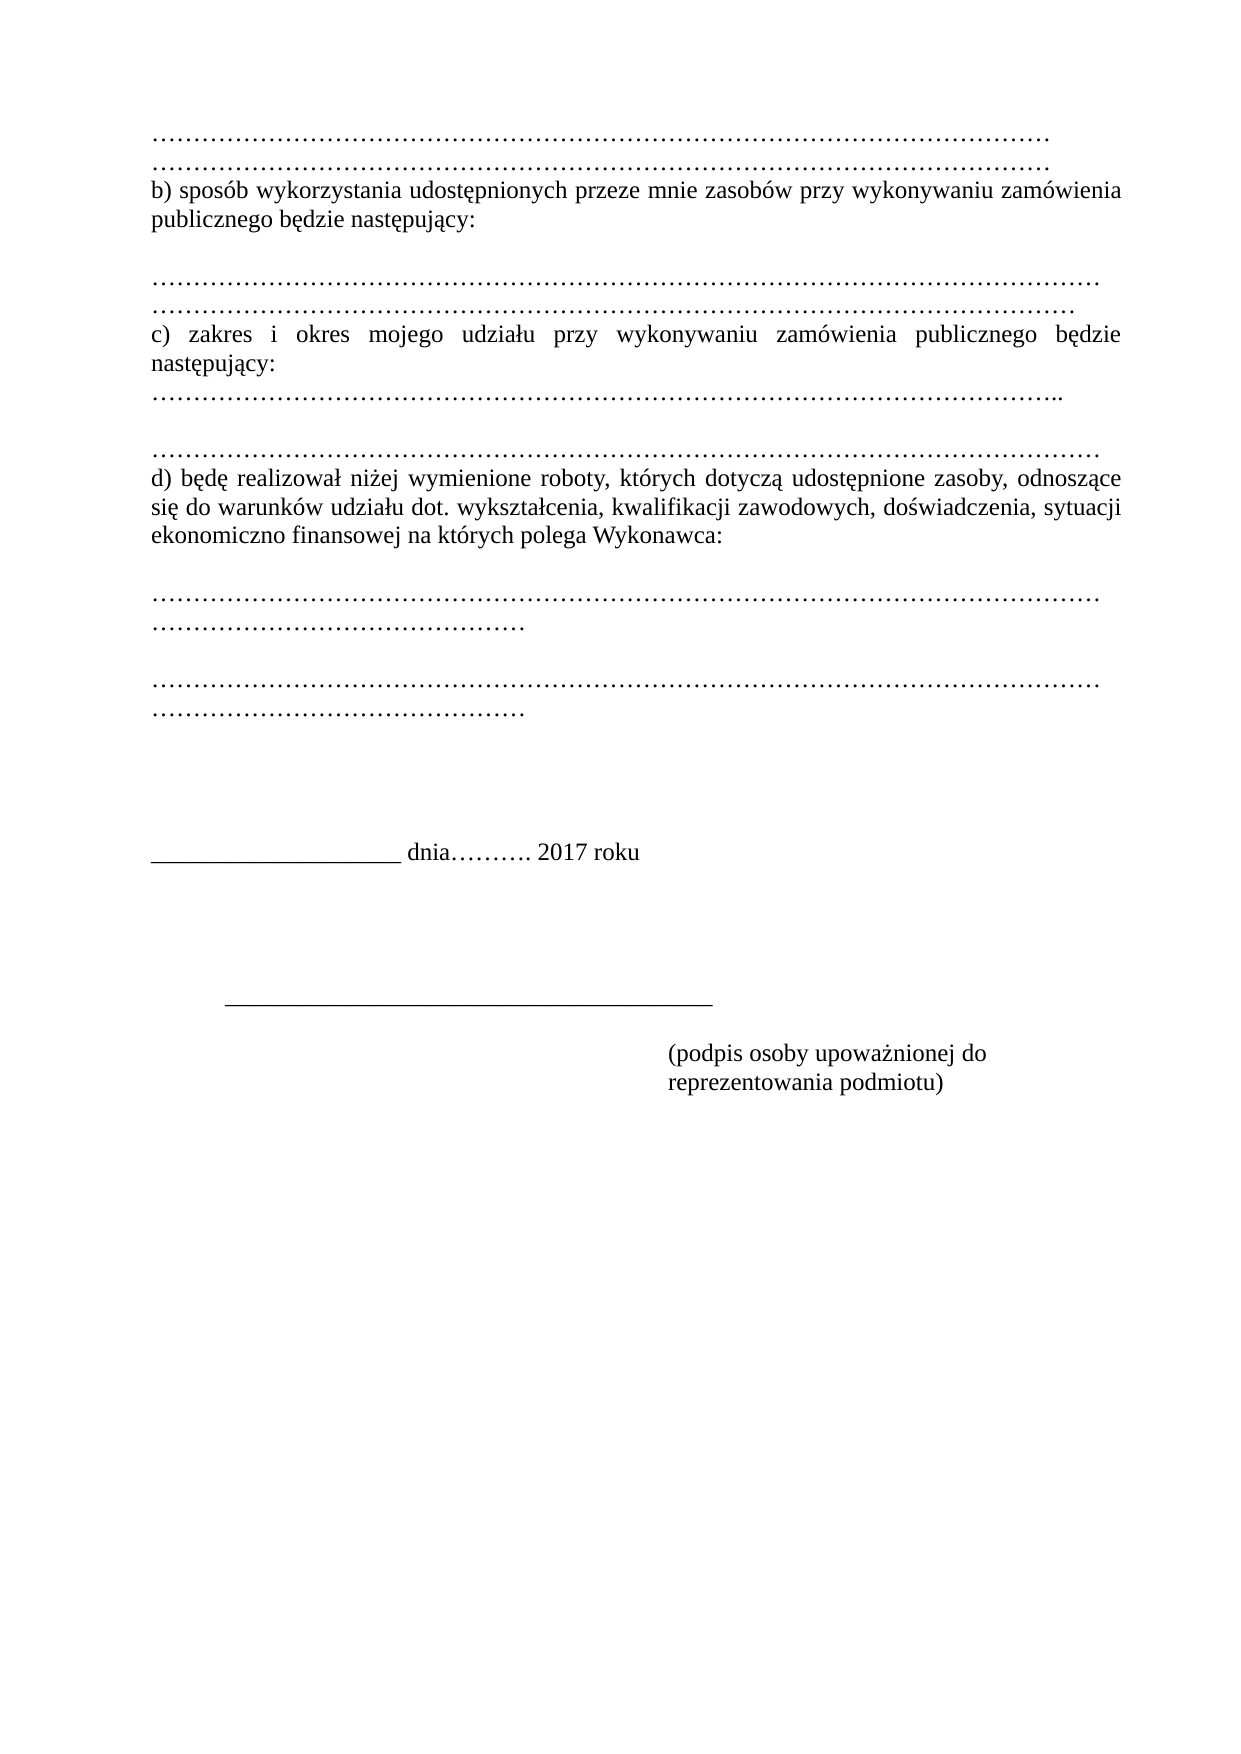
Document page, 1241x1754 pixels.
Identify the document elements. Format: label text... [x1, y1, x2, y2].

text ……………………………………………………………………………………………………………………………………………………………………………………………………… [151, 262, 1122, 319]
text b) sposób wykorzystania udostępnionych przeze mnie zasobów przy wykonywaniu zamówienia publicznego będzie następujący: [151, 176, 1122, 233]
text c) zakres i okres mojego udziału przy wykonywaniu zamówienia publicznego będzie następujący: [151, 319, 1122, 377]
text ……………………………………………………………………………………………… [151, 118, 1122, 147]
text d) będę realizował niżej wymienione roboty, których dotyczą udostępnione zasoby, odnoszące się do warunków udziału dot. wykształcenia, kwalifikacji zawodowych, doświadczenia, sytuacji ekonomiczno finansowej na których polega Wykonawca: [151, 463, 1122, 549]
text …………………………………………………………………………………………………… [151, 434, 1122, 463]
text _______________________________________ [151, 952, 1122, 1009]
text ____________________ dnia………. 2017 roku [151, 837, 1122, 866]
text ……………………………………………………………………………………………….. [151, 377, 1122, 406]
text (podpis osoby upoważnionej do reprezentowania podmiotu) [151, 1038, 1122, 1096]
text …………………………………………………………………………………………………………………………………………… [151, 664, 1122, 722]
text ……………………………………………………………………………………………… [151, 147, 1122, 176]
text …………………………………………………………………………………………………………………………………………… [151, 578, 1122, 636]
